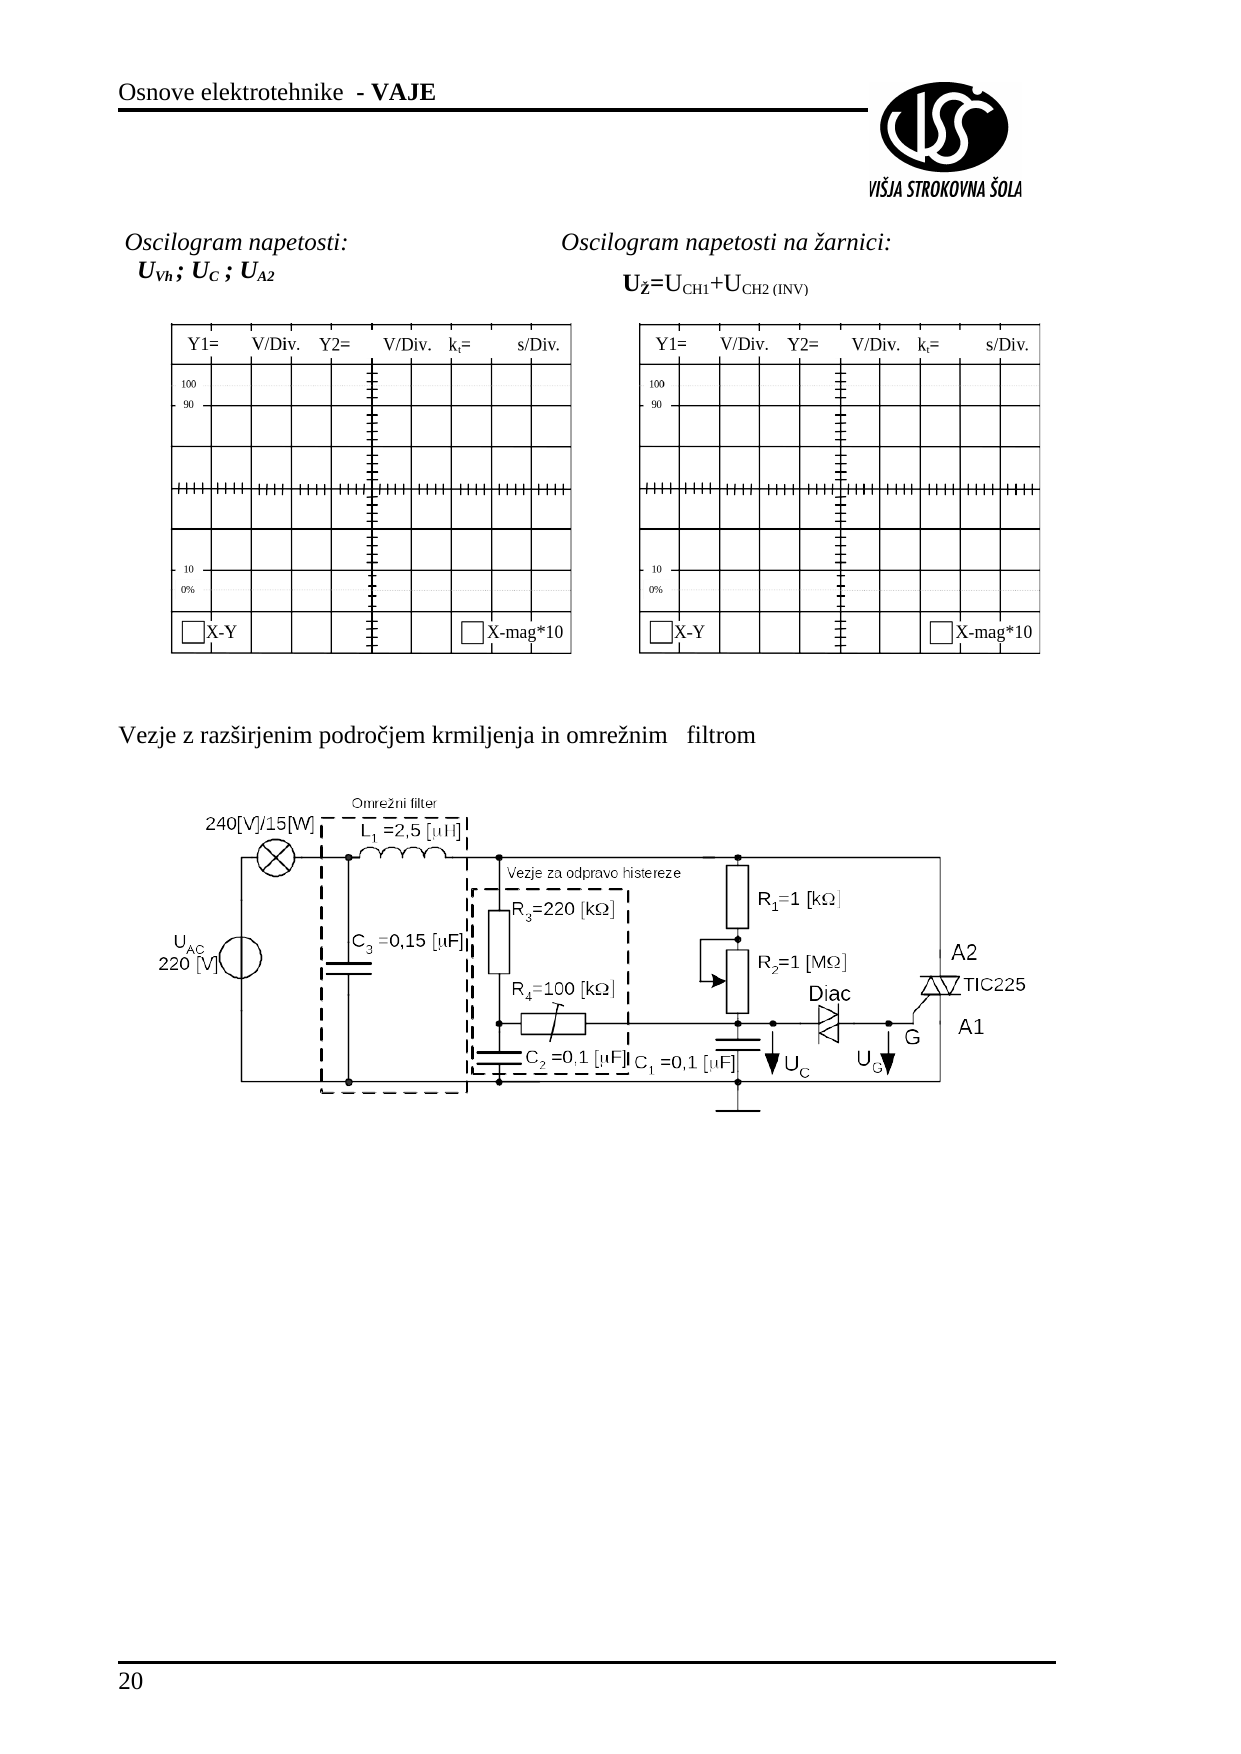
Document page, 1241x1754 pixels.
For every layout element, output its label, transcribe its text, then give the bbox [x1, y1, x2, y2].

text UŽ=UCH1+UCH2 (INV) [622, 268, 949, 295]
picture [869, 82, 1022, 197]
text Oscilogram napetosti: Oscilogram napetosti na žarnici: [118, 227, 1063, 255]
text UVh ; UC ; UA2 [118, 255, 1063, 284]
text Vezje z razširjenim področjem krmiljenja in omrežnim filtrom [118, 720, 1063, 749]
